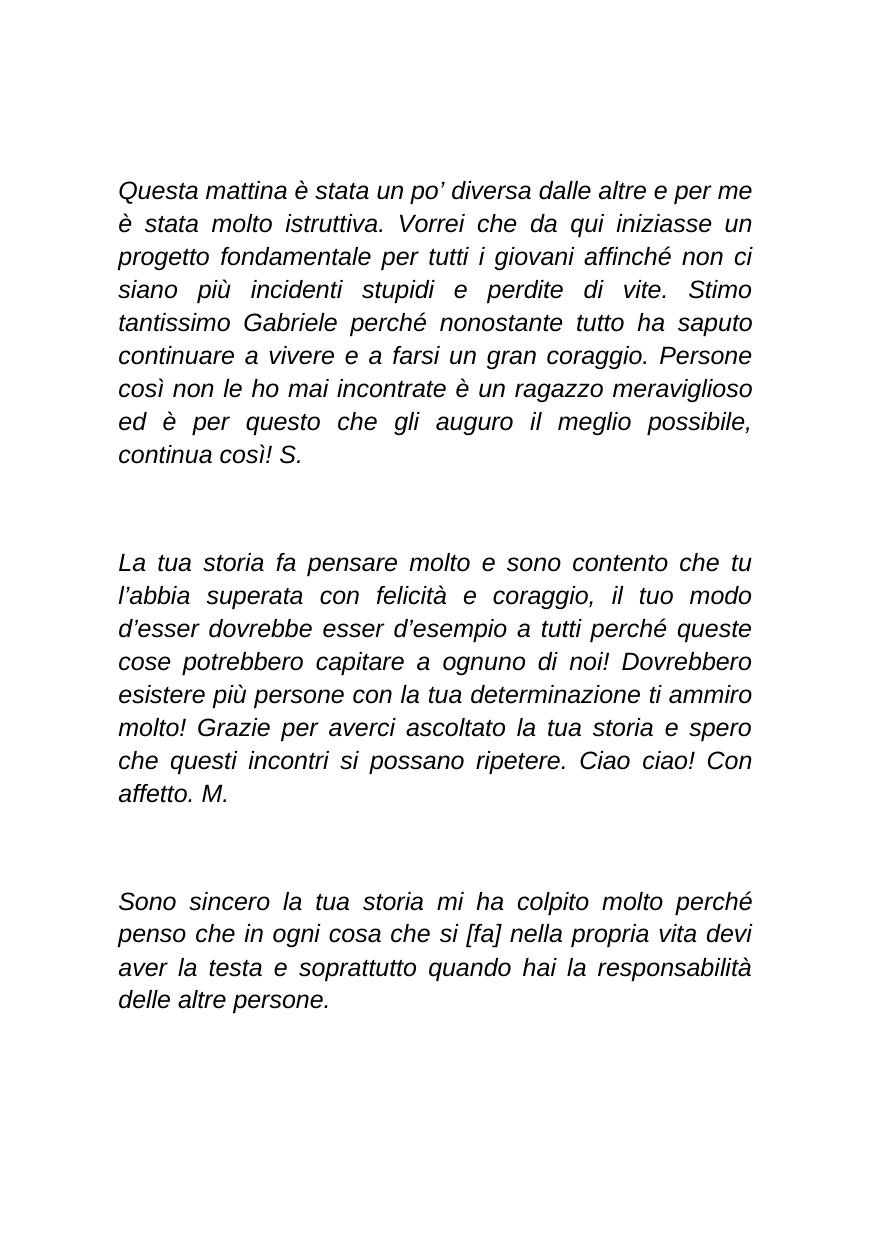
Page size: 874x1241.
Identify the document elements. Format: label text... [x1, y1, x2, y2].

text Sono sincero la tua storia mi ha colpito molto perché penso che in ogni cosa che si [fa] nella propria vita devi aver la testa e soprattutto quando hai la responsabilità delle altre persone. [118, 886, 756, 1014]
text Questa mattina è stata un po’ diversa dalle altre e per me è stata molto istruttiva. Vorrei che da qui iniziasse un progetto fondamentale per tutti i giovani affinché non ci siano più incidenti stupidi e perdite di vite. Stimo tantissimo Gabriele perché nonostante tutto ha saputo continuare a vivere e a farsi un gran coraggio. Persone così non le ho mai incontrate è un ragazzo meraviglioso ed è per questo che gli auguro il meglio possibile, continua così! S. [118, 176, 756, 469]
text La tua storia fa pensare molto e sono contento che tu l’abbia superata con felicità e coraggio, il tuo modo d’esser dovrebbe esser d’esempio a tutti perché queste cose potrebbero capitare a ognuno di noi! Dovrebbero esistere più persone con la tua determinazione ti ammiro molto! Grazie per averci ascoltato la tua storia e spero che questi incontri si possano ripetere. Ciao ciao! Con affetto. M. [118, 548, 756, 807]
